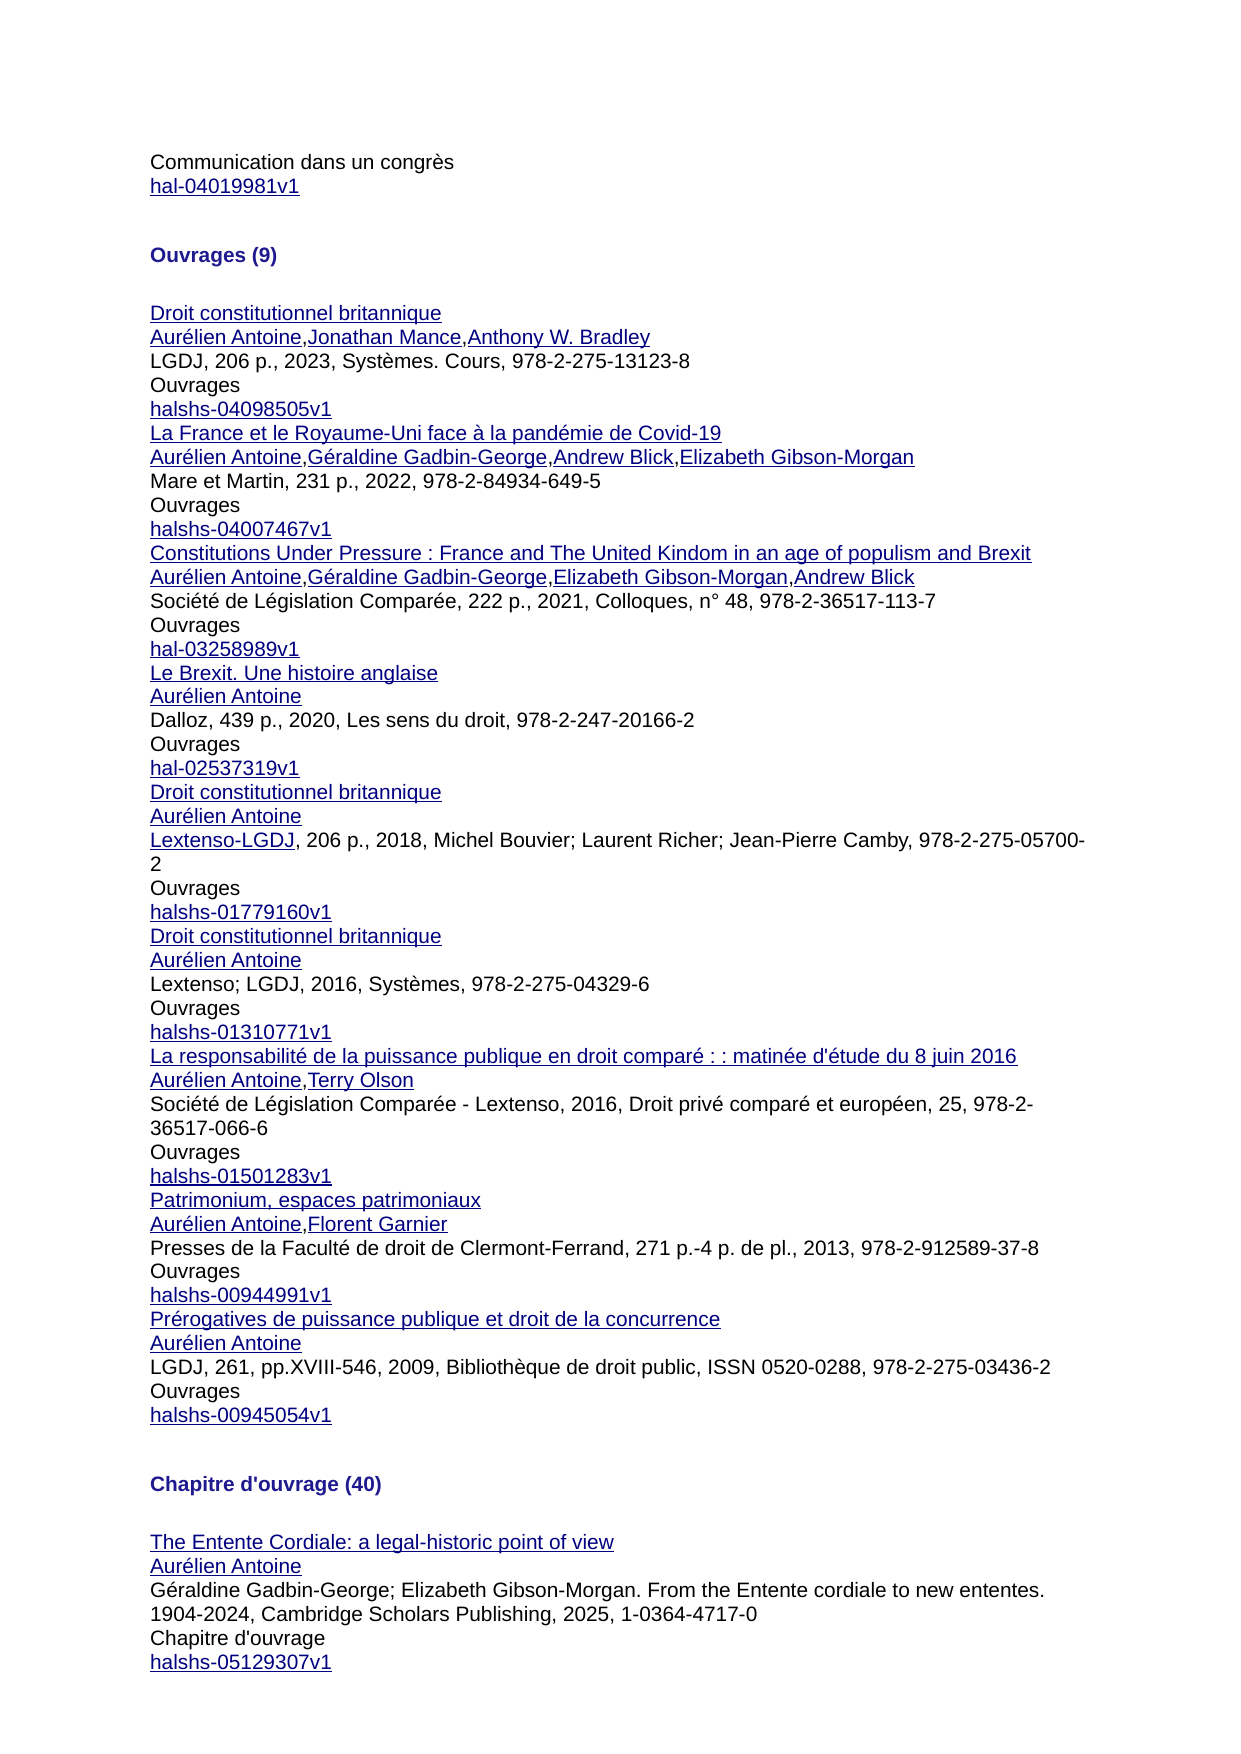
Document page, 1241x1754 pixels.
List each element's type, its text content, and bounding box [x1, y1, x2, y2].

table_cell La France et le Royaume-Uni face à la pandémie de Covid-19 Aurélien Antoine,Géraldine Gadbin-George,Andrew Blick,Elizabeth Gibson-Morgan Mare et Martin, 231 p., 2022, 978-2-84934-649-5 Ouvrages halshs-04007467v1 [150, 421, 1090, 541]
table_cell Le Brexit. Une histoire anglaise Aurélien Antoine Dalloz, 439 p., 2020, Les sens du droit, 978-2-247-20166-2 Ouvrages hal-02537319v1 [150, 660, 1090, 780]
table_cell Patrimonium, espaces patrimoniaux Aurélien Antoine,Florent Garnier Presses de la Faculté de droit de Clermont-Ferrand, 271 p.-4 p. de pl., 2013, 978-2-912589-37-8 Ouvrages halshs-00944991v1 [150, 1188, 1090, 1307]
table_cell Constitutions Under Pressure : France and The United Kindom in an age of populism and Brexit Aurélien Antoine,Géraldine Gadbin-George,Elizabeth Gibson-Morgan,Andrew Blick Société de Législation Comparée, 222 p., 2021, Colloques, n° 48, 978-2-36517-113-7 Ouvrages hal-03258989v1 [150, 541, 1090, 660]
table_cell Droit constitutionnel britannique Aurélien Antoine Lextenso; LGDJ, 2016, Systèmes, 978-2-275-04329-6 Ouvrages halshs-01310771v1 [150, 924, 1090, 1044]
table_cell Prérogatives de puissance publique et droit de la concurrence Aurélien Antoine LGDJ, 261, pp.XVIII-546, 2009, Bibliothèque de droit public, ISSN 0520-0288, 978-2-275-03436-2 Ouvrages halshs-00945054v1 [150, 1307, 1090, 1427]
table_cell Communication dans un congrès hal-04019981v1 [150, 150, 1090, 198]
table_cell Droit constitutionnel britannique Aurélien Antoine Lextenso-LGDJ, 206 p., 2018, Michel Bouvier; Laurent Richer; Jean-Pierre Camby, 978-2-275-05700-2 Ouvrages halshs-01779160v1 [150, 780, 1090, 924]
table_cell La responsabilité de la puissance publique en droit comparé : : matinée d'étude du 8 juin 2016 Aurélien Antoine,Terry Olson Société de Législation Comparée - Lextenso, 2016, Droit privé comparé et européen, 25, 978-2-36517-066-6 Ouvrages halshs-01501283v1 [150, 1044, 1090, 1187]
table_header The Entente Cordiale: a legal-historic point of view Aurélien Antoine Géraldine Gadbin-George; Elizabeth Gibson-Morgan. From the Entente cordiale to new ententes. 1904-2024, Cambridge Scholars Publishing, 2025, 1-0364-4717-0 Chapitre d'ouvrage halshs-05129307v1 [150, 1530, 1090, 1674]
subtitle Chapitre d'ouvrage (40) [150, 1472, 1090, 1496]
table_header Droit constitutionnel britannique Aurélien Antoine,Jonathan Mance,Anthony W. Bradley LGDJ, 206 p., 2023, Systèmes. Cours, 978-2-275-13123-8 Ouvrages halshs-04098505v1 [150, 301, 1090, 421]
subtitle Ouvrages (9) [150, 243, 1090, 267]
